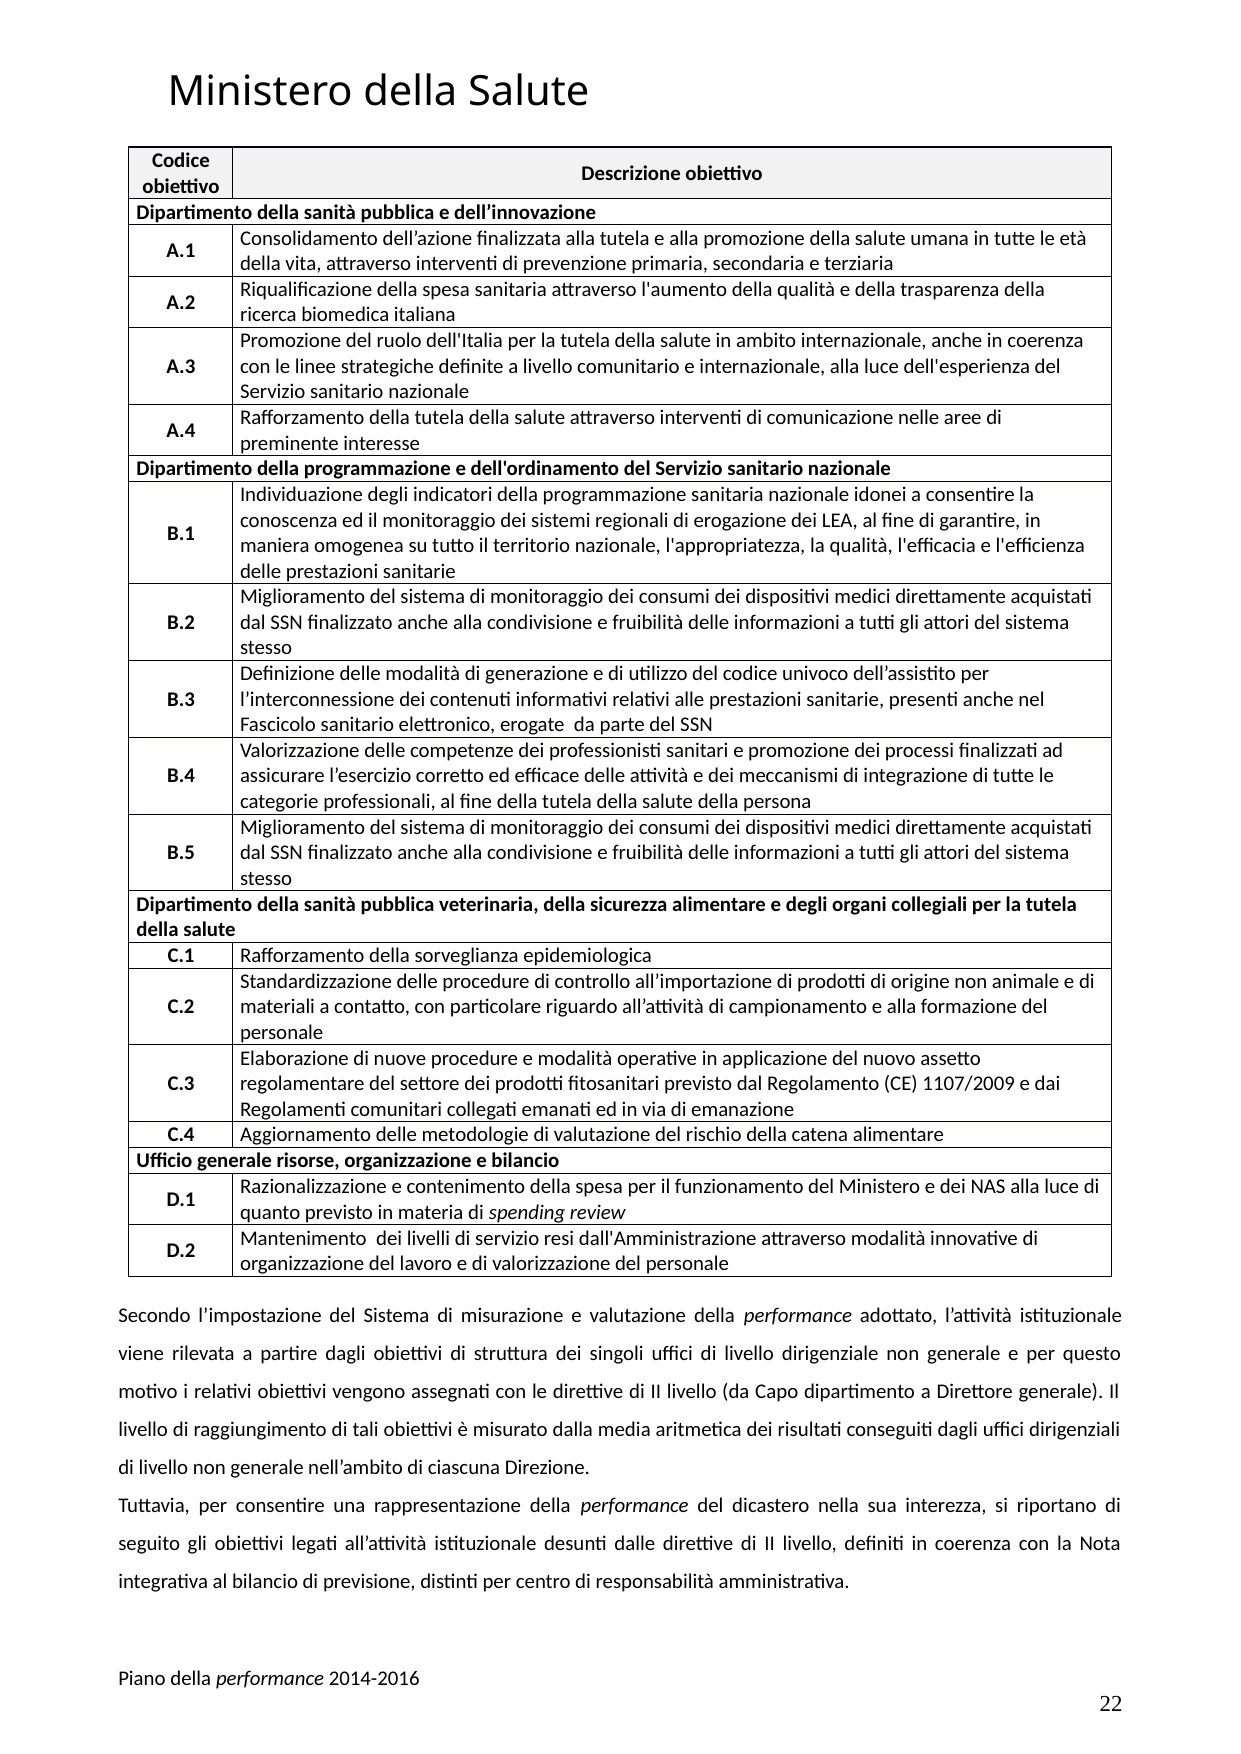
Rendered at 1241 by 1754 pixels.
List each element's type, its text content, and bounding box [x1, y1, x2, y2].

table_cell Ufficio generale risorse, organizzazione e bilancio [129, 1148, 1111, 1173]
table_cell Standardizzazione delle procedure di controllo all’importazione di prodotti di origine non animale e di materiali a contatto, con particolare riguardo all’attività di campionamento e alla formazione del personale [233, 969, 1111, 1044]
text Secondo l’impostazione del Sistema di misurazione e valutazione della performance adottato, l’attività istituzionale viene rilevata a partire dagli obiettivi di struttura dei singoli uffici di livello dirigenziale non generale e per questo motivo i relativi obiettivi vengono assegnati con le direttive di II livello (da Capo dipartimento a Direttore generale). Il livello di raggiungimento di tali obiettivi è misurato dalla media aritmetica dei risultati conseguiti dagli uffici dirigenziali di livello non generale nell’ambito di ciascuna Direzione. [118, 1302, 1122, 1480]
table_cell B.1 [129, 482, 232, 583]
table_cell Mantenimento dei livelli di servizio resi dall'Amministrazione attraverso modalità innovative di organizzazione del lavoro e di valorizzazione del personale [233, 1225, 1111, 1276]
table_cell Dipartimento della sanità pubblica veterinaria, della sicurezza alimentare e degli organi collegiali per la tutela della salute [129, 891, 1111, 942]
table_cell C.1 [129, 943, 232, 968]
table_cell B.5 [129, 815, 232, 890]
table_cell Aggiornamento delle metodologie di valutazione del rischio della catena alimentare [233, 1122, 1111, 1147]
table_header Descrizione obiettivo [233, 148, 1111, 198]
table_cell Promozione del ruolo dell'Italia per la tutela della salute in ambito internazionale, anche in coerenza con le linee strategiche definite a livello comunitario e internazionale, alla luce dell'esperienza del Servizio sanitario nazionale [233, 328, 1111, 404]
table_cell B.4 [129, 738, 232, 813]
table_cell B.2 [129, 584, 232, 660]
table_cell Razionalizzazione e contenimento della spesa per il funzionamento del Ministero e dei NAS alla luce di quanto previsto in materia di spending review [233, 1174, 1111, 1224]
table_cell Riqualificazione della spesa sanitaria attraverso l'aumento della qualità e della trasparenza della ricerca biomedica italiana [233, 277, 1111, 327]
table_cell Elaborazione di nuove procedure e modalità operative in applicazione del nuovo assetto regolamentare del settore dei prodotti fitosanitari previsto dal Regolamento (CE) 1107/2009 e dai Regolamenti comunitari collegati emanati ed in via di emanazione [233, 1045, 1111, 1121]
table_cell A.3 [129, 328, 232, 404]
table_cell B.3 [129, 661, 232, 737]
table_cell Individuazione degli indicatori della programmazione sanitaria nazionale idonei a consentire la conoscenza ed il monitoraggio dei sistemi regionali di erogazione dei LEA, al fine di garantire, in maniera omogenea su tutto il territorio nazionale, l'appropriatezza, la qualità, l'efficacia e l'efficienza delle prestazioni sanitarie [233, 482, 1111, 583]
table_cell A.2 [129, 277, 232, 327]
table_cell Valorizzazione delle competenze dei professionisti sanitari e promozione dei processi finalizzati ad assicurare l’esercizio corretto ed efficace delle attività e dei meccanismi di integrazione di tutte le categorie professionali, al fine della tutela della salute della persona [233, 738, 1111, 813]
table_header Codice obiettivo [129, 148, 232, 198]
table_cell Dipartimento della sanità pubblica e dell’innovazione [129, 199, 1111, 224]
text Tuttavia, per consentire una rappresentazione della performance del dicastero nella sua interezza, si riportano di seguito gli obiettivi legati all’attività istituzionale desunti dalle direttive di II livello, definiti in coerenza con la Nota integrativa al bilancio di previsione, distinti per centro di responsabilità amministrativa. [118, 1492, 1122, 1594]
table_cell Miglioramento del sistema di monitoraggio dei consumi dei dispositivi medici direttamente acquistati dal SSN finalizzato anche alla condivisione e fruibilità delle informazioni a tutti gli attori del sistema stesso [233, 584, 1111, 660]
table_cell Rafforzamento della tutela della salute attraverso interventi di comunicazione nelle aree di preminente interesse [233, 405, 1111, 455]
table_cell Consolidamento dell’azione finalizzata alla tutela e alla promozione della salute umana in tutte le età della vita, attraverso interventi di prevenzione primaria, secondaria e terziaria [233, 225, 1111, 276]
table_cell C.2 [129, 969, 232, 1044]
table_cell Dipartimento della programmazione e dell'ordinamento del Servizio sanitario nazionale [129, 456, 1111, 481]
table_cell A.1 [129, 225, 232, 276]
table_cell Definizione delle modalità di generazione e di utilizzo del codice univoco dell’assistito per l’interconnessione dei contenuti informativi relativi alle prestazioni sanitarie, presenti anche nel Fascicolo sanitario elettronico, erogate da parte del SSN [233, 661, 1111, 737]
table_cell C.3 [129, 1045, 232, 1121]
table_cell Rafforzamento della sorveglianza epidemiologica [233, 943, 1111, 968]
table_cell A.4 [129, 405, 232, 455]
table_cell D.2 [129, 1225, 232, 1276]
table_cell C.4 [129, 1122, 232, 1147]
table_cell D.1 [129, 1174, 232, 1224]
table_cell Miglioramento del sistema di monitoraggio dei consumi dei dispositivi medici direttamente acquistati dal SSN finalizzato anche alla condivisione e fruibilità delle informazioni a tutti gli attori del sistema stesso [233, 815, 1111, 890]
